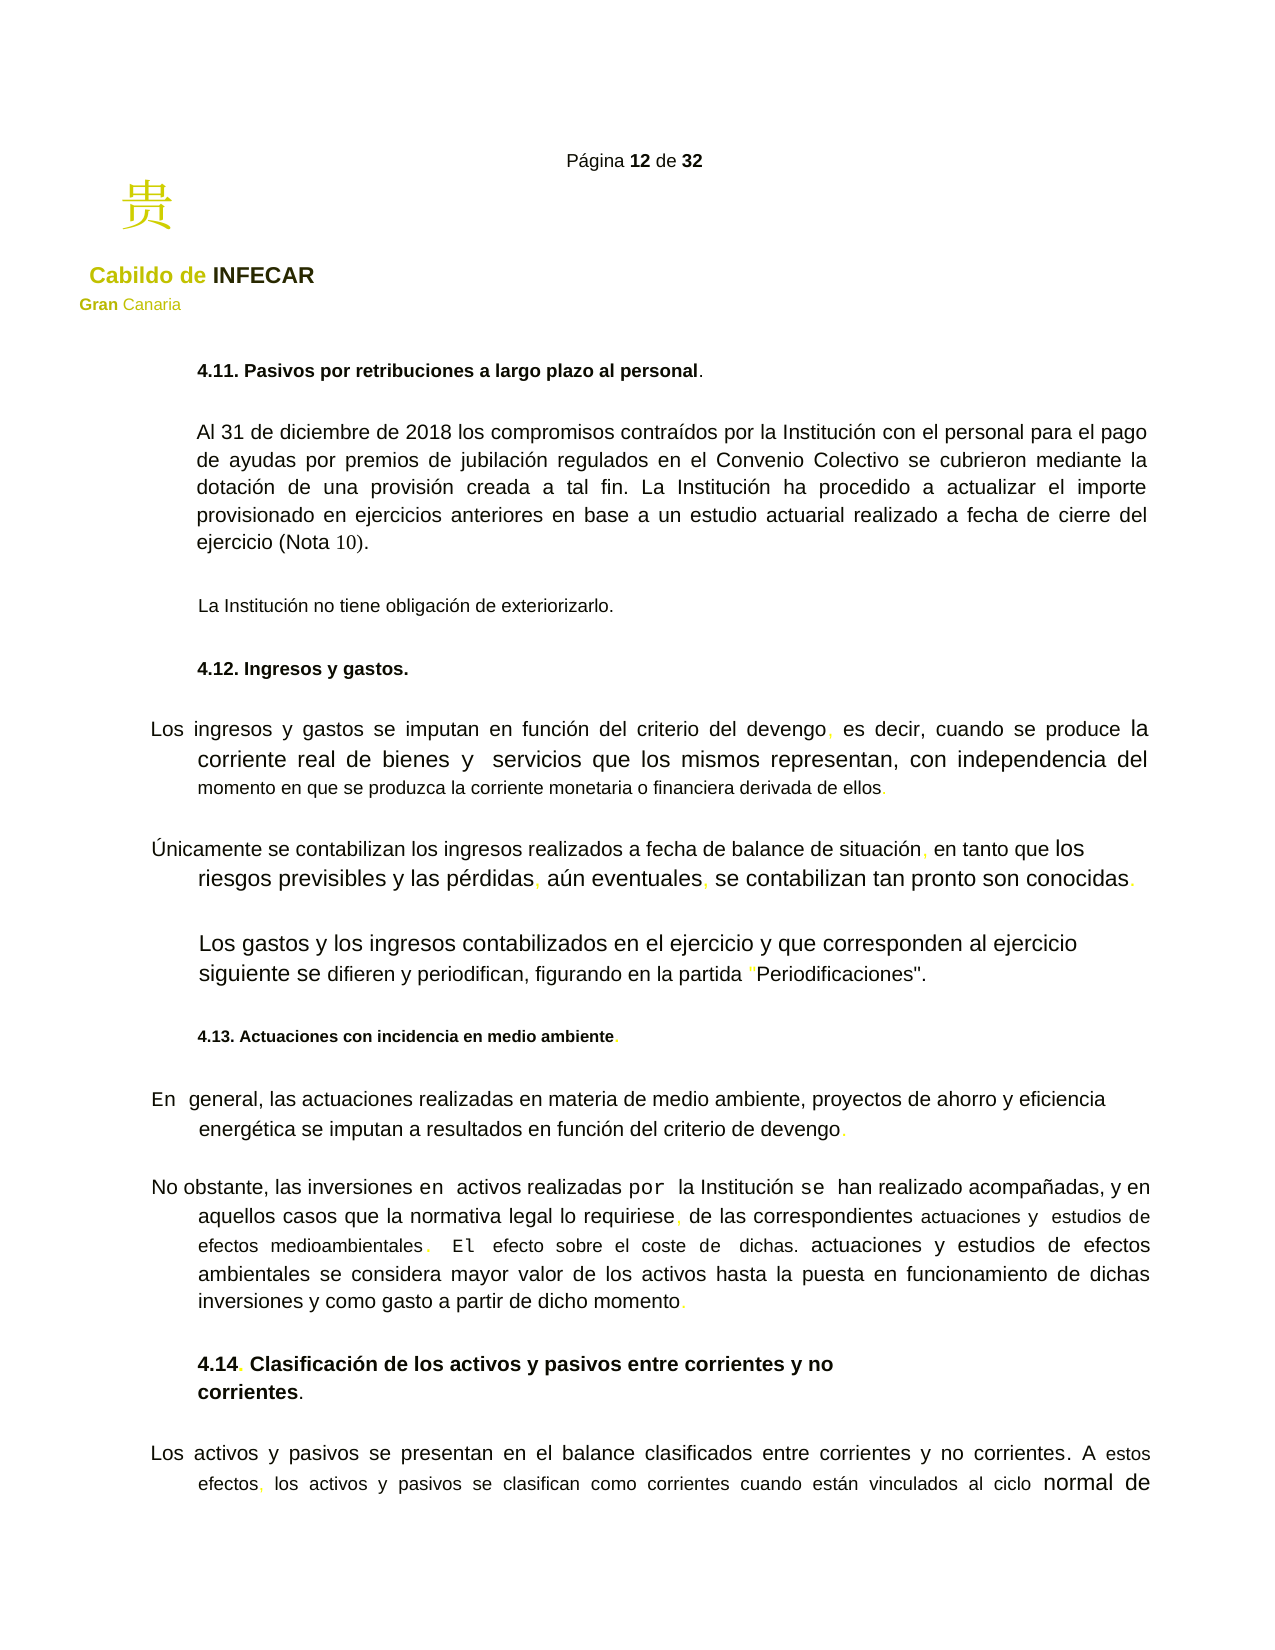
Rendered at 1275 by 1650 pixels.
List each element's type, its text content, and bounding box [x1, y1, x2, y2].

text No obstante, las inversiones en activos realizadas por la Institución se han realizado acompañadas, y en aquellos casos que la normativa legal lo requiriese, de las correspondientes actuaciones y estudios de efectos medioambientales. El efecto sobre el coste de dichas. actuaciones y estudios de efectos ambientales se considera mayor valor de los activos hasta la puesta en funcionamiento de dichas inversiones y como gasto a partir de dicho momento. [151, 1175, 1151, 1313]
text En general, las actuaciones realizadas en materia de medio ambiente, proyectos de ahorro y eficiencia energética se imputan a resultados en función del criterio de devengo. [151, 1087, 1150, 1140]
text 4.12. Ingresos y gastos. [197, 658, 453, 679]
text Los activos y pasivos se presentan en el balance clasificados entre corrientes y no corrientes. A estos efectos, los activos y pasivos se clasifican como corrientes cuando están vinculados al ciclo normal de [150, 1441, 1150, 1495]
text Al 31 de diciembre de 2018 los compromisos contraídos por la Institución con el personal para el pago de ayudas por premios de jubilación regulados en el Convenio Colectivo se cubrieron mediante la dotación de una provisión creada a tal fin. La Institución ha procedido a actualizar el importe provisionado en ejercicios anteriores en base a un estudio actuarial realizado a fecha de cierre del ejercicio (Nota 10). [196, 420, 1148, 554]
text 贵 [120, 175, 197, 237]
text Gran Canaria [79, 294, 245, 314]
text Los gastos y los ingresos contabilizados en el ejercicio y que corresponden al ejercicio siguiente se difieren y periodifican, figurando en la partida "Periodificaciones". [198, 930, 1148, 986]
text 4.13. Actuaciones con incidencia en medio ambiente. [197, 1027, 740, 1046]
text Cabildo de INFECAR [89, 262, 409, 288]
text Únicamente se contabilizan los ingresos realizados a fecha de balance de situación, en tanto que los riesgos previsibles y las pérdidas, aún eventuales, se contabilizan tan pronto son conocidas. [151, 835, 1149, 891]
text Página 12 de 32 [566, 150, 734, 172]
text 4.14. Clasificación de los activos y pasivos entre corrientes y no corrientes. [197, 1352, 942, 1403]
text La Institución no tiene obligación de exteriorizarlo. [198, 595, 707, 617]
text Los ingresos y gastos se imputan en función del criterio del devengo, es decir, cuando se produce la corriente real de bienes y servicios que los mismos representan, con independencia del momento en que se produzca la corriente monetaria o financiera derivada de ellos. [150, 715, 1148, 799]
text 4.11. Pasivos por retribuciones a largo plazo al personal. [197, 359, 769, 381]
